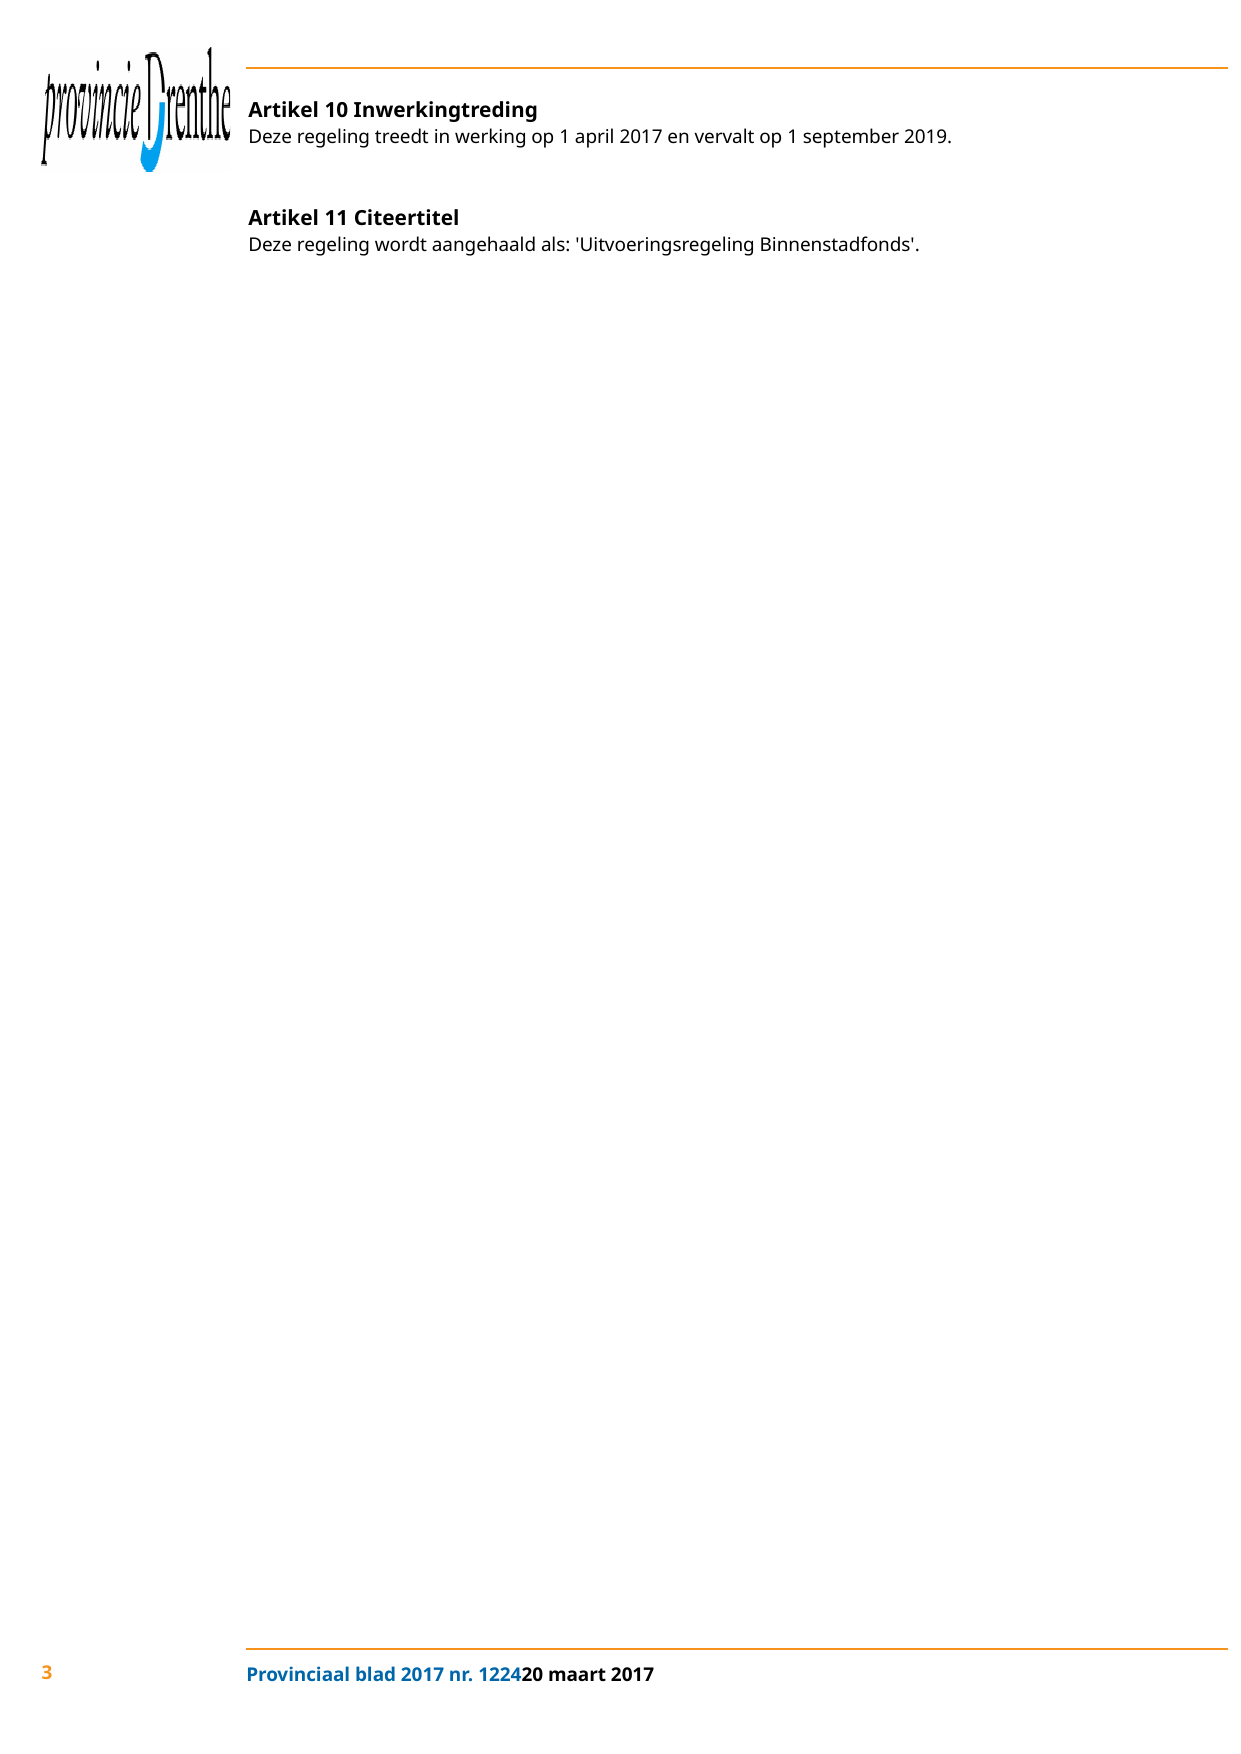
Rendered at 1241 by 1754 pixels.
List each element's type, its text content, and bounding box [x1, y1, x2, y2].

text Deze regeling treedt in werking op 1 april 2017 en vervalt op 1 september 2019. [248, 123, 1152, 149]
text Artikel 10 Inwerkingtreding [248, 95, 1152, 123]
text Artikel 11 Citeertitel [248, 203, 1152, 232]
picture [41, 47, 231, 172]
text Deze regeling wordt aangehaald als: 'Uitvoeringsregeling Binnenstadfonds'. [248, 232, 1152, 257]
